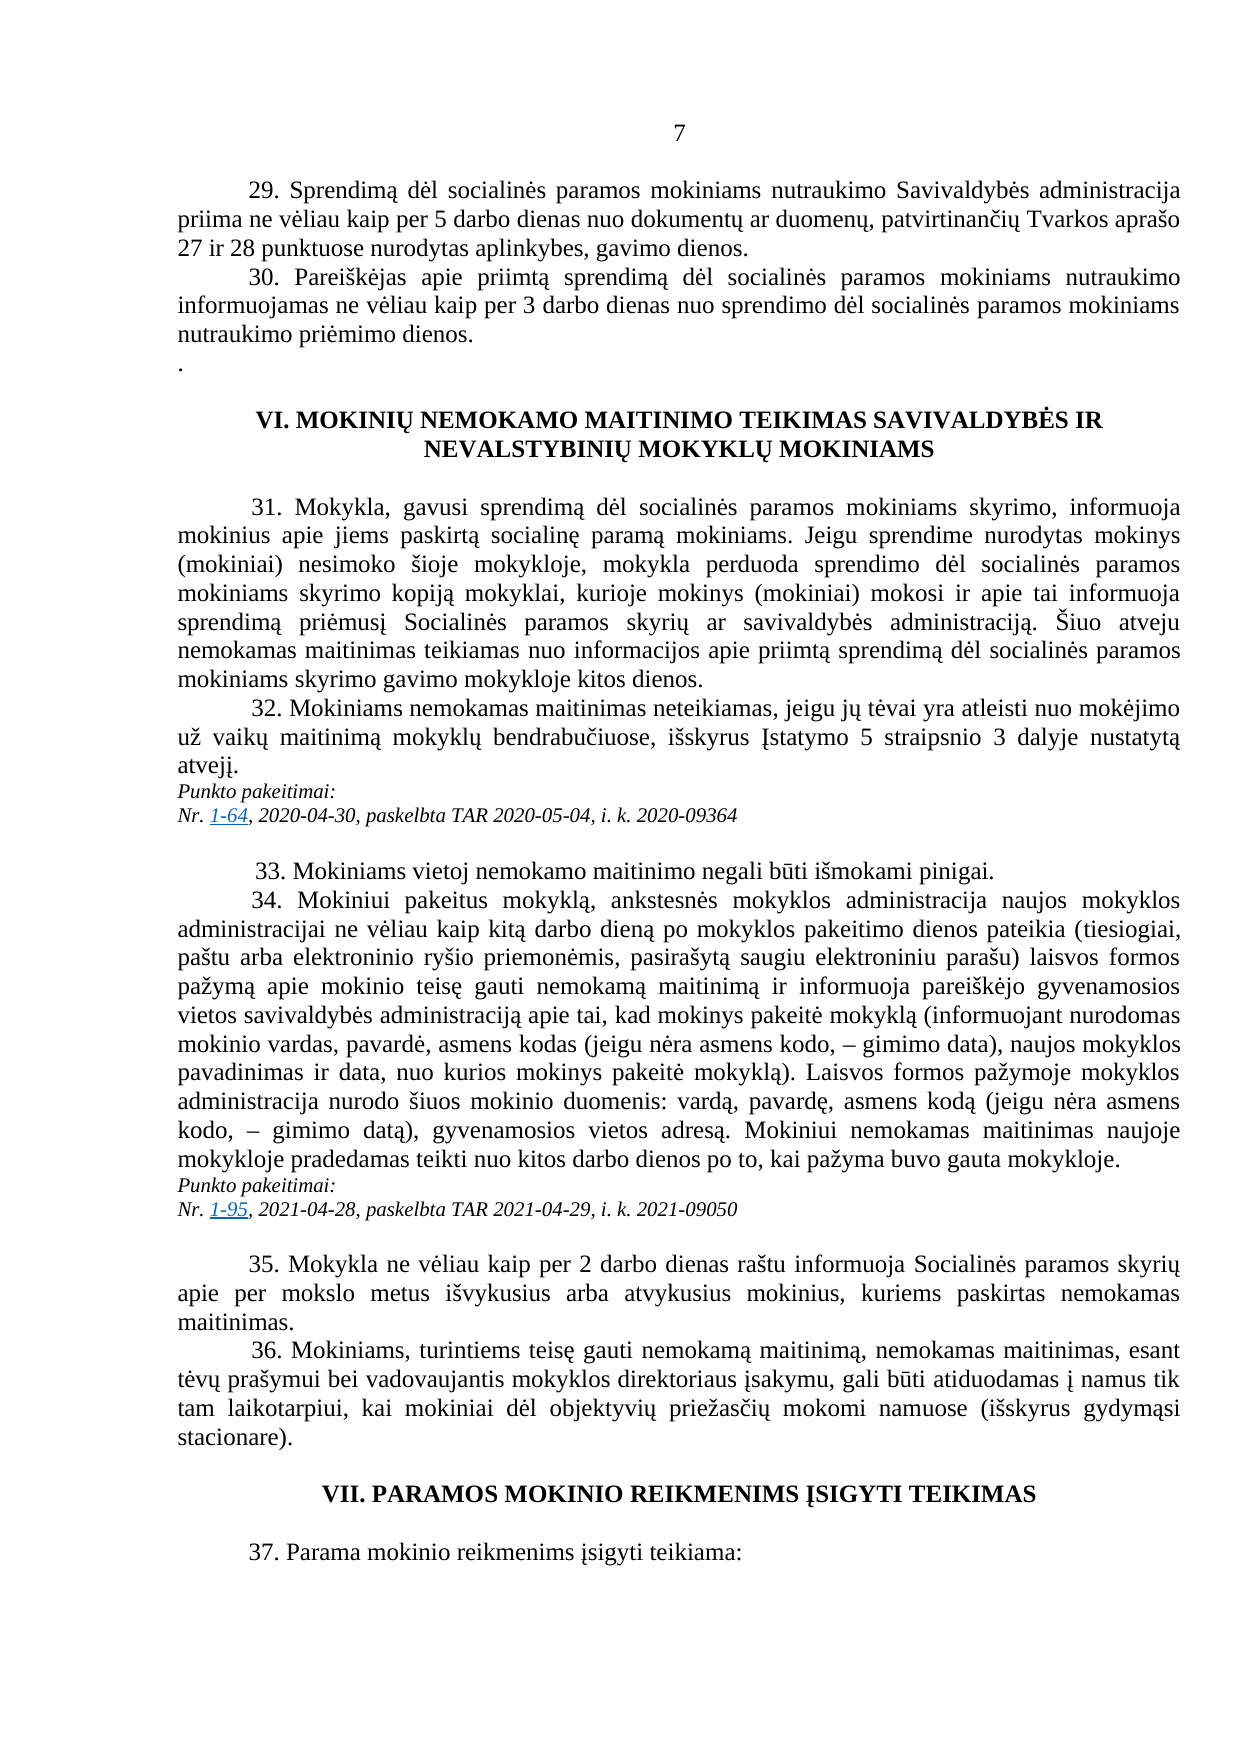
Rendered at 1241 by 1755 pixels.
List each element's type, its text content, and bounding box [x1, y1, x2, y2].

text 37. Parama mokinio reikmenims įsigyti teikiama: [177, 1537, 1181, 1566]
text 32. Mokiniams nemokamas maitinimas neteikiamas, jeigu jų tėvai yra atleisti nuo mokėjimo už vaikų maitinimą mokyklų bendrabučiuose, išskyrus Įstatymo 5 straipsnio 3 dalyje nustatytą atvejį. [177, 693, 1181, 779]
text Nr. 1-64, 2020-04-30, paskelbta TAR 2020-05-04, i. k. 2020-09364 [177, 803, 1181, 827]
text 30. Pareiškėjas apie priimtą sprendimą dėl socialinės paramos mokiniams nutraukimo informuojamas ne vėliau kaip per 3 darbo dienas nuo sprendimo dėl socialinės paramos mokiniams nutraukimo priėmimo dienos. [177, 262, 1181, 348]
text Punkto pakeitimai: [177, 779, 1181, 803]
text 33. Mokiniams vietoj nemokamo maitinimo negali būti išmokami pinigai. [177, 856, 1181, 885]
text 34. Mokiniui pakeitus mokyklą, ankstesnės mokyklos administracija naujos mokyklos administracijai ne vėliau kaip kitą darbo dieną po mokyklos pakeitimo dienos pateikia (tiesiogiai, paštu arba elektroninio ryšio priemonėmis, pasirašytą saugiu elektroniniu parašu) laisvos formos pažymą apie mokinio teisę gauti nemokamą maitinimą ir informuoja pareiškėjo gyvenamosios vietos savivaldybės administraciją apie tai, kad mokinys pakeitė mokyklą (informuojant nurodomas mokinio vardas, pavardė, asmens kodas (jeigu nėra asmens kodo, – gimimo data), naujos mokyklos pavadinimas ir data, nuo kurios mokinys pakeitė mokyklą). Laisvos formos pažymoje mokyklos administracija nurodo šiuos mokinio duomenis: vardą, pavardę, asmens kodą (jeigu nėra asmens kodo, – gimimo datą), gyvenamosios vietos adresą. Mokiniui nemokamas maitinimas naujoje mokykloje pradedamas teikti nuo kitos darbo dienos po to, kai pažyma buvo gauta mokykloje. [177, 885, 1181, 1172]
text 35. Mokykla ne vėliau kaip per 2 darbo dienas raštu informuoja Socialinės paramos skyrių apie per mokslo metus išvykusius arba atvykusius mokinius, kuriems paskirtas nemokamas maitinimas. [177, 1249, 1181, 1336]
text 31. Mokykla, gavusi sprendimą dėl socialinės paramos mokiniams skyrimo, informuoja mokinius apie jiems paskirtą socialinę paramą mokiniams. Jeigu sprendime nurodytas mokinys (mokiniai) nesimoko šioje mokykloje, mokykla perduoda sprendimo dėl socialinės paramos mokiniams skyrimo kopiją mokyklai, kurioje mokinys (mokiniai) mokosi ir apie tai informuoja sprendimą priėmusį Socialinės paramos skyrių ar savivaldybės administraciją. Šiuo atveju nemokamas maitinimas teikiamas nuo informacijos apie priimtą sprendimą dėl socialinės paramos mokiniams skyrimo gavimo mokykloje kitos dienos. [177, 492, 1181, 693]
text . [177, 348, 1181, 377]
text Nr. 1-95, 2021-04-28, paskelbta TAR 2021-04-29, i. k. 2021-09050 [177, 1197, 1181, 1221]
text VII. PARAMOS MOKINIO REIKMENIMS ĮSIGYTI TEIKIMAS [177, 1479, 1181, 1508]
text 29. Sprendimą dėl socialinės paramos mokiniams nutraukimo Savivaldybės administracija priima ne vėliau kaip per 5 darbo dienas nuo dokumentų ar duomenų, patvirtinančių Tvarkos aprašo 27 ir 28 punktuose nurodytas aplinkybes, gavimo dienos. [177, 176, 1181, 262]
text Punkto pakeitimai: [177, 1172, 1181, 1197]
text 36. Mokiniams, turintiems teisę gauti nemokamą maitinimą, nemokamas maitinimas, esant tėvų prašymui bei vadovaujantis mokyklos direktoriaus įsakymu, gali būti atiduodamas į namus tik tam laikotarpiui, kai mokiniai dėl objektyvių priežasčių mokomi namuose (išskyrus gydymąsi stacionare). [177, 1336, 1181, 1451]
text VI. MOKINIŲ NEMOKAMO MAITINIMO TEIKIMAS SAVIVALDYBĖS IR NEVALSTYBINIŲ MOKYKLŲ MOKINIAMS [177, 406, 1181, 463]
